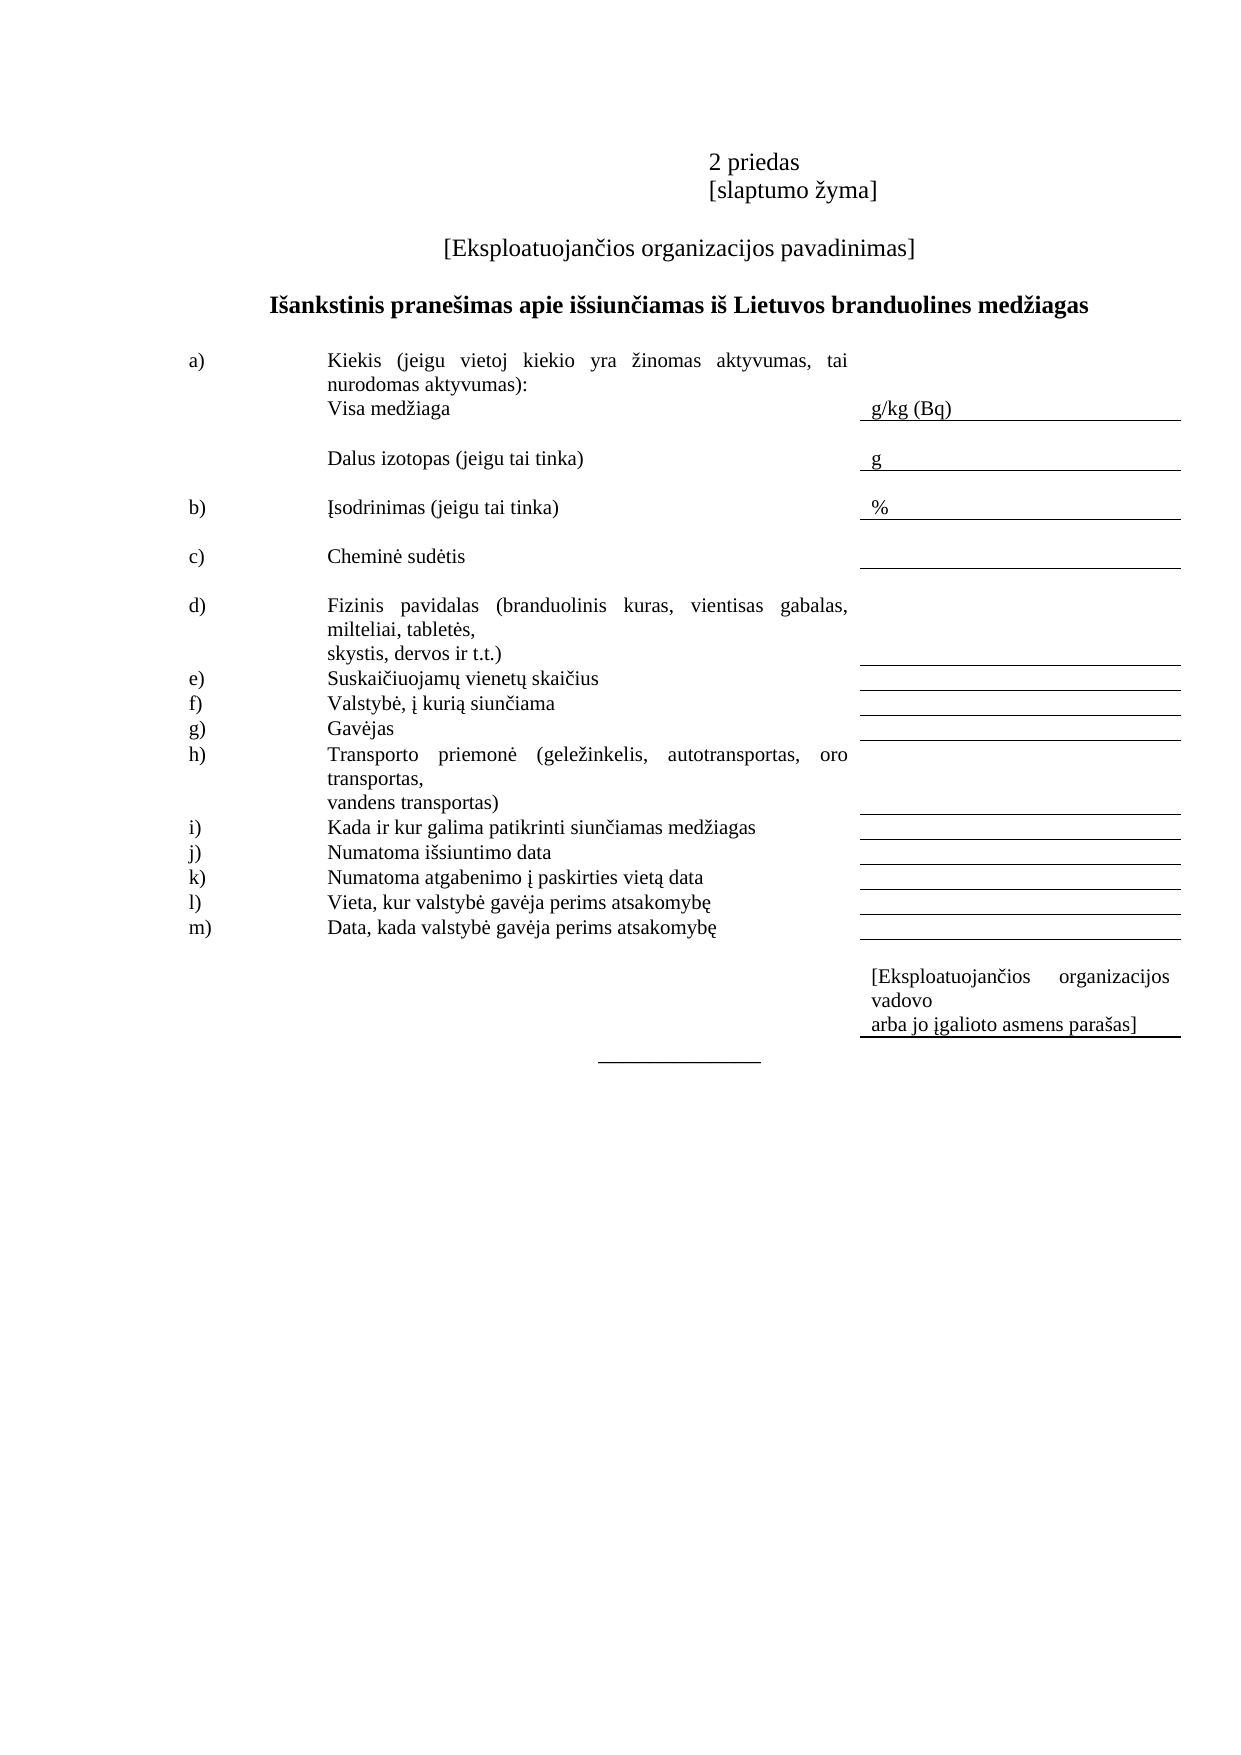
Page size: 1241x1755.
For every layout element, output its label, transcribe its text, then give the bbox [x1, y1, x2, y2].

table_cell [860, 544, 1181, 568]
table_cell Numatoma išsiuntimo data [316, 839, 860, 864]
table_cell [860, 691, 1181, 715]
table_cell Visa medžiaga [316, 396, 860, 420]
table_cell Data, kada valstybė gavėja perims atsakomybę [316, 914, 860, 939]
table_cell [177, 396, 316, 420]
table_cell l) [177, 889, 316, 914]
table_cell [177, 790, 316, 814]
table_cell [860, 940, 1181, 964]
table_cell e) [177, 665, 316, 690]
table_cell [860, 520, 1181, 544]
table_cell [177, 420, 316, 445]
table_cell h) [177, 740, 316, 789]
table_cell [860, 815, 1181, 839]
table_cell d) [177, 593, 316, 641]
table_cell [Eksploatuojančios organizacijos vadovo [860, 964, 1181, 1012]
table_cell j) [177, 839, 316, 864]
table_cell f) [177, 690, 316, 715]
table_cell m) [177, 914, 316, 939]
table_cell [316, 964, 860, 1012]
table_cell Suskaičiuojamų vienetų skaičius [316, 665, 860, 690]
table_cell Kada ir kur galima patikrinti siunčiamas medžiagas [316, 814, 860, 839]
table_cell [860, 716, 1181, 740]
table_cell [860, 890, 1181, 914]
table_cell Vieta, kur valstybė gavėja perims atsakomybę [316, 889, 860, 914]
table_cell c) [177, 544, 316, 568]
table_cell [860, 865, 1181, 889]
table_cell [860, 421, 1181, 445]
table_header [860, 348, 1181, 396]
table_cell skystis, dervos ir t.t.) [316, 641, 860, 665]
table_cell [177, 939, 316, 964]
table_cell Dalus izotopas (jeigu tai tinka) [316, 445, 860, 469]
table_cell Gavėjas [316, 715, 860, 740]
table_cell [177, 1013, 316, 1036]
text _____________ [177, 1037, 1181, 1066]
table_cell % [860, 495, 1181, 519]
text Išankstinis pranešimas apie išsiunčiamas iš Lietuvos branduolines medžiagas [177, 291, 1181, 319]
table_cell arba jo įgalioto asmens parašas] [860, 1013, 1181, 1036]
table_cell Numatoma atgabenimo į paskirties vietą data [316, 864, 860, 889]
table_cell g/kg (Bq) [860, 396, 1181, 420]
table_cell [316, 939, 860, 964]
table_cell [860, 915, 1181, 939]
table_header Kiekis (jeigu vietoj kiekio yra žinomas aktyvumas, tai nurodomas aktyvumas): [316, 348, 860, 396]
table_cell [316, 519, 860, 544]
table_cell [177, 964, 316, 1012]
table_cell [860, 790, 1181, 814]
table_cell g) [177, 715, 316, 740]
table_cell [860, 840, 1181, 864]
table_cell [177, 568, 316, 593]
table_cell [860, 593, 1181, 641]
table_cell [177, 445, 316, 469]
table_cell [177, 519, 316, 544]
table_cell Cheminė sudėtis [316, 544, 860, 568]
table_cell [316, 420, 860, 445]
table_header a) [177, 348, 316, 396]
table_cell [860, 666, 1181, 690]
table_cell [177, 470, 316, 494]
table_cell Įsodrinimas (jeigu tai tinka) [316, 495, 860, 519]
table_cell [860, 569, 1181, 593]
table_cell [316, 470, 860, 494]
text [Eksploatuojančios organizacijos pavadinimas] [177, 233, 1181, 262]
table_cell i) [177, 814, 316, 839]
table_cell b) [177, 495, 316, 519]
table_cell g [860, 445, 1181, 469]
table_cell [860, 641, 1181, 665]
table_cell [177, 641, 316, 665]
text 2 priedas [177, 147, 1181, 176]
table_cell k) [177, 864, 316, 889]
table_cell [316, 568, 860, 593]
table_cell [860, 471, 1181, 494]
table_cell [860, 741, 1181, 789]
table_cell Valstybė, į kurią siunčiama [316, 690, 860, 715]
table_cell vandens transportas) [316, 790, 860, 814]
table_cell [316, 1013, 860, 1036]
table_cell Transporto priemonė (geležinkelis, autotransportas, oro transportas, [316, 740, 860, 789]
text [slaptumo žyma] [177, 176, 1181, 204]
table_cell Fizinis pavidalas (branduolinis kuras, vientisas gabalas, milteliai, tabletės, [316, 593, 860, 641]
